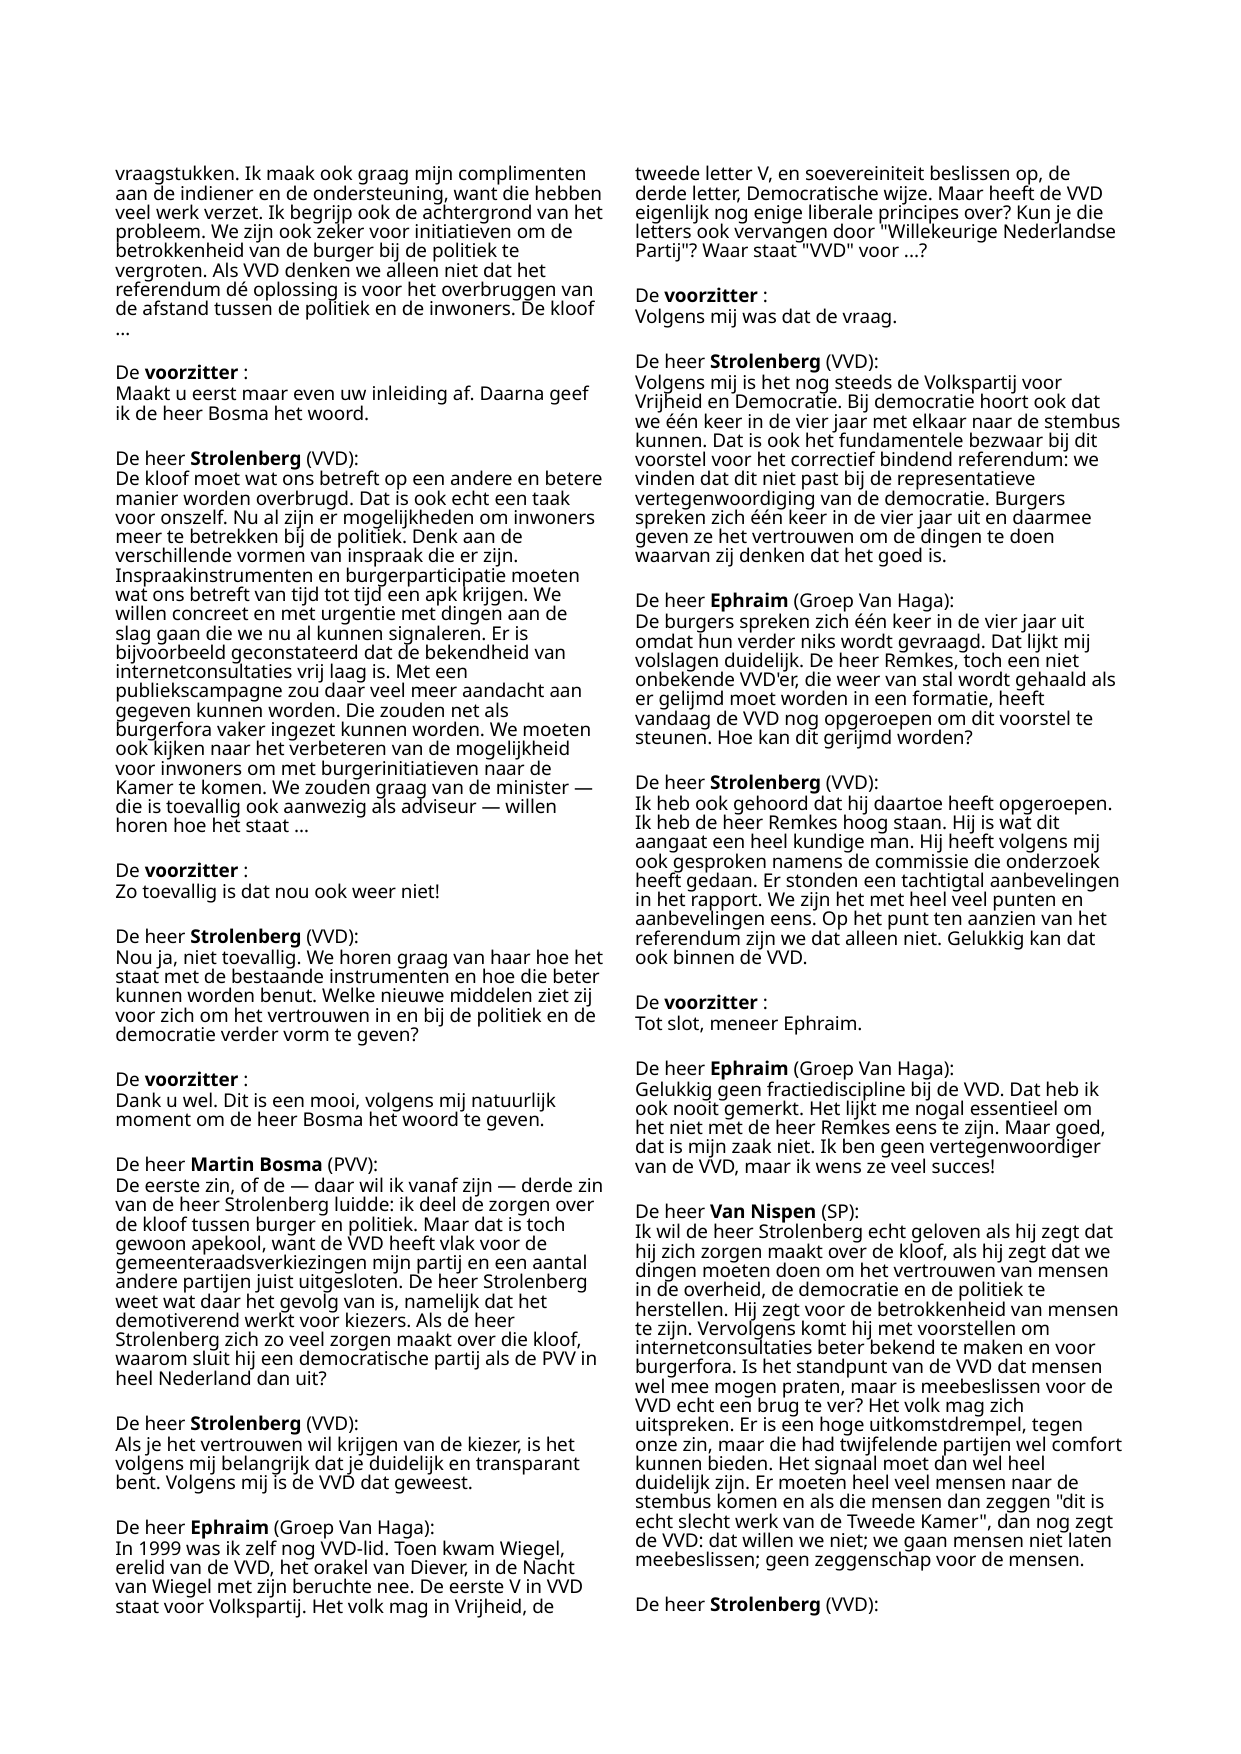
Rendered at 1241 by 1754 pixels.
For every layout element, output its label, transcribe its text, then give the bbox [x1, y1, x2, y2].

text De voorzitter : [115, 1066, 605, 1092]
text De voorzitter : [635, 989, 1125, 1015]
text De heer Strolenberg (VVD): [635, 769, 1125, 795]
text Ik wil de heer Strolenberg echt geloven als hij zegt dat hij zich zorgen maakt over de kloof, als hij zegt dat we dingen moeten doen om het vertrouwen van mensen in de overheid, de democratie en de politiek te herstellen. Hij zegt voor de betrokkenheid van mensen te zijn. Vervolgens komt hij met voorstellen om internetconsultaties beter bekend te maken en voor burgerfora. Is het standpunt van de VVD dat mensen wel mee mogen praten, maar is meebeslissen voor de VVD echt een brug te ver? Het volk mag zich uitspreken. Er is een hoge uitkomstdrempel, tegen onze zin, maar die had twijfelende partijen wel comfort kunnen bieden. Het signaal moet dan wel heel duidelijk zijn. Er moeten heel veel mensen naar de stembus komen en als die mensen dan zeggen "dit is echt slecht werk van de Tweede Kamer", dan nog zegt de VVD: dat willen we niet; we gaan mensen niet laten meebeslissen; geen zeggenschap voor de mensen. [635, 1223, 1125, 1570]
text De heer Strolenberg (VVD): [635, 1591, 1125, 1617]
text De voorzitter : [115, 857, 605, 883]
text De kloof moet wat ons betreft op een andere en betere manier worden overbrugd. Dat is ook echt een taak voor onszelf. Nu al zijn er mogelijkheden om inwoners meer te betrekken bij de politiek. Denk aan de verschillende vormen van inspraak die er zijn. Inspraakinstrumenten en burgerparticipatie moeten wat ons betreft van tijd tot tijd een apk krijgen. We willen concreet en met urgentie met dingen aan de slag gaan die we nu al kunnen signaleren. Er is bijvoorbeeld geconstateerd dat de bekendheid van internetconsultaties vrij laag is. Met een publiekscampagne zou daar veel meer aandacht aan gegeven kunnen worden. Die zouden net als burgerfora vaker ingezet kunnen worden. We moeten ook kijken naar het verbeteren van de mogelijkheid voor inwoners om met burgerinitiatieven naar de Kamer te komen. We zouden graag van de minister — die is toevallig ook aanwezig als adviseur — willen horen hoe het staat … [115, 470, 605, 837]
text De heer Strolenberg (VVD): [115, 445, 605, 470]
text De heer Strolenberg (VVD): [115, 923, 605, 949]
text tweede letter V, en soevereiniteit beslissen op, de derde letter, Democratische wijze. Maar heeft de VVD eigenlijk nog enige liberale principes over? Kun je die letters ook vervangen door "Willekeurige Nederlandse Partij"? Waar staat "VVD" voor ...? [635, 165, 1125, 262]
text De heer Van Nispen (SP): [635, 1198, 1125, 1223]
text De heer Ephraim (Groep Van Haga): [635, 1055, 1125, 1081]
text Zo toevallig is dat nou ook weer niet! [115, 883, 605, 902]
text De eerste zin, of de — daar wil ik vanaf zijn — derde zin van de heer Strolenberg luidde: ik deel de zorgen over de kloof tussen burger en politiek. Maar dat is toch gewoon apekool, want de VVD heeft vlak voor de gemeenteraadsverkiezingen mijn partij en een aantal andere partijen juist uitgesloten. De heer Strolenberg weet wat daar het gevolg van is, namelijk dat het demotiverend werkt voor kiezers. Als de heer Strolenberg zich zo veel zorgen maakt over die kloof, waarom sluit hij een democratische partij als de PVV in heel Nederland dan uit? [115, 1177, 605, 1389]
text De voorzitter : [115, 359, 605, 385]
text Volgens mij is het nog steeds de Volkspartij voor Vrijheid en Democratie. Bij democratie hoort ook dat we één keer in de vier jaar met elkaar naar de stembus kunnen. Dat is ook het fundamentele bezwaar bij dit voorstel voor het correctief bindend referendum: we vinden dat dit niet past bij de representatieve vertegenwoordiging van de democratie. Burgers spreken zich één keer in de vier jaar uit en daarmee geven ze het vertrouwen om de dingen te doen waarvan zij denken dat het goed is. [635, 374, 1125, 567]
text Ik heb ook gehoord dat hij daartoe heeft opgeroepen. Ik heb de heer Remkes hoog staan. Hij is wat dit aangaat een heel kundige man. Hij heeft volgens mij ook gesproken namens de commissie die onderzoek heeft gedaan. Er stonden een tachtigtal aanbevelingen in het rapport. We zijn het met heel veel punten en aanbevelingen eens. Op het punt ten aanzien van het referendum zijn we dat alleen niet. Gelukkig kan dat ook binnen de VVD. [635, 795, 1125, 968]
text Als je het vertrouwen wil krijgen van de kiezer, is het volgens mij belangrijk dat je duidelijk en transparant bent. Volgens mij is de VVD dat geweest. [115, 1436, 605, 1493]
text De heer Ephraim (Groep Van Haga): [115, 1514, 605, 1540]
text De burgers spreken zich één keer in de vier jaar uit omdat hun verder niks wordt gevraagd. Dat lijkt mij volslagen duidelijk. De heer Remkes, toch een niet onbekende VVD'er, die weer van stal wordt gehaald als er gelijmd moet worden in een formatie, heeft vandaag de VVD nog opgeroepen om dit voorstel te steunen. Hoe kan dit gerijmd worden? [635, 613, 1125, 748]
text De heer Martin Bosma (PVV): [115, 1151, 605, 1177]
text De voorzitter : [635, 282, 1125, 308]
text De heer Ephraim (Groep Van Haga): [635, 588, 1125, 613]
text In 1999 was ik zelf nog VVD-lid. Toen kwam Wiegel, erelid van de VVD, het orakel van Diever, in de Nacht van Wiegel met zijn beruchte nee. De eerste V in VVD staat voor Volkspartij. Het volk mag in Vrijheid, de [115, 1540, 605, 1617]
text Tot slot, meneer Ephraim. [635, 1015, 1125, 1034]
text Nou ja, niet toevallig. We horen graag van haar hoe het staat met de bestaande instrumenten en hoe die beter kunnen worden benut. Welke nieuwe middelen ziet zij voor zich om het vertrouwen in en bij de politiek en de democratie verder vorm te geven? [115, 949, 605, 1045]
text Dank u wel. Dit is een mooi, volgens mij natuurlijk moment om de heer Bosma het woord te geven. [115, 1092, 605, 1130]
text De heer Strolenberg (VVD): [115, 1410, 605, 1436]
text Volgens mij was dat de vraag. [635, 308, 1125, 327]
text Maakt u eerst maar even uw inleiding af. Daarna geef ik de heer Bosma het woord. [115, 385, 605, 424]
text Gelukkig geen fractiediscipline bij de VVD. Dat heb ik ook nooit gemerkt. Het lijkt me nogal essentieel om het niet met de heer Remkes eens te zijn. Maar goed, dat is mijn zaak niet. Ik ben geen vertegenwoordiger van de VVD, maar ik wens ze veel succes! [635, 1081, 1125, 1177]
text De heer Strolenberg (VVD): [635, 348, 1125, 374]
text vraagstukken. Ik maak ook graag mijn complimenten aan de indiener en de ondersteuning, want die hebben veel werk verzet. Ik begrijp ook de achtergrond van het probleem. We zijn ook zeker voor initiatieven om de betrokkenheid van de burger bij de politiek te vergroten. Als VVD denken we alleen niet dat het referendum dé oplossing is voor het overbruggen van de afstand tussen de politiek en de inwoners. De kloof … [115, 165, 605, 339]
